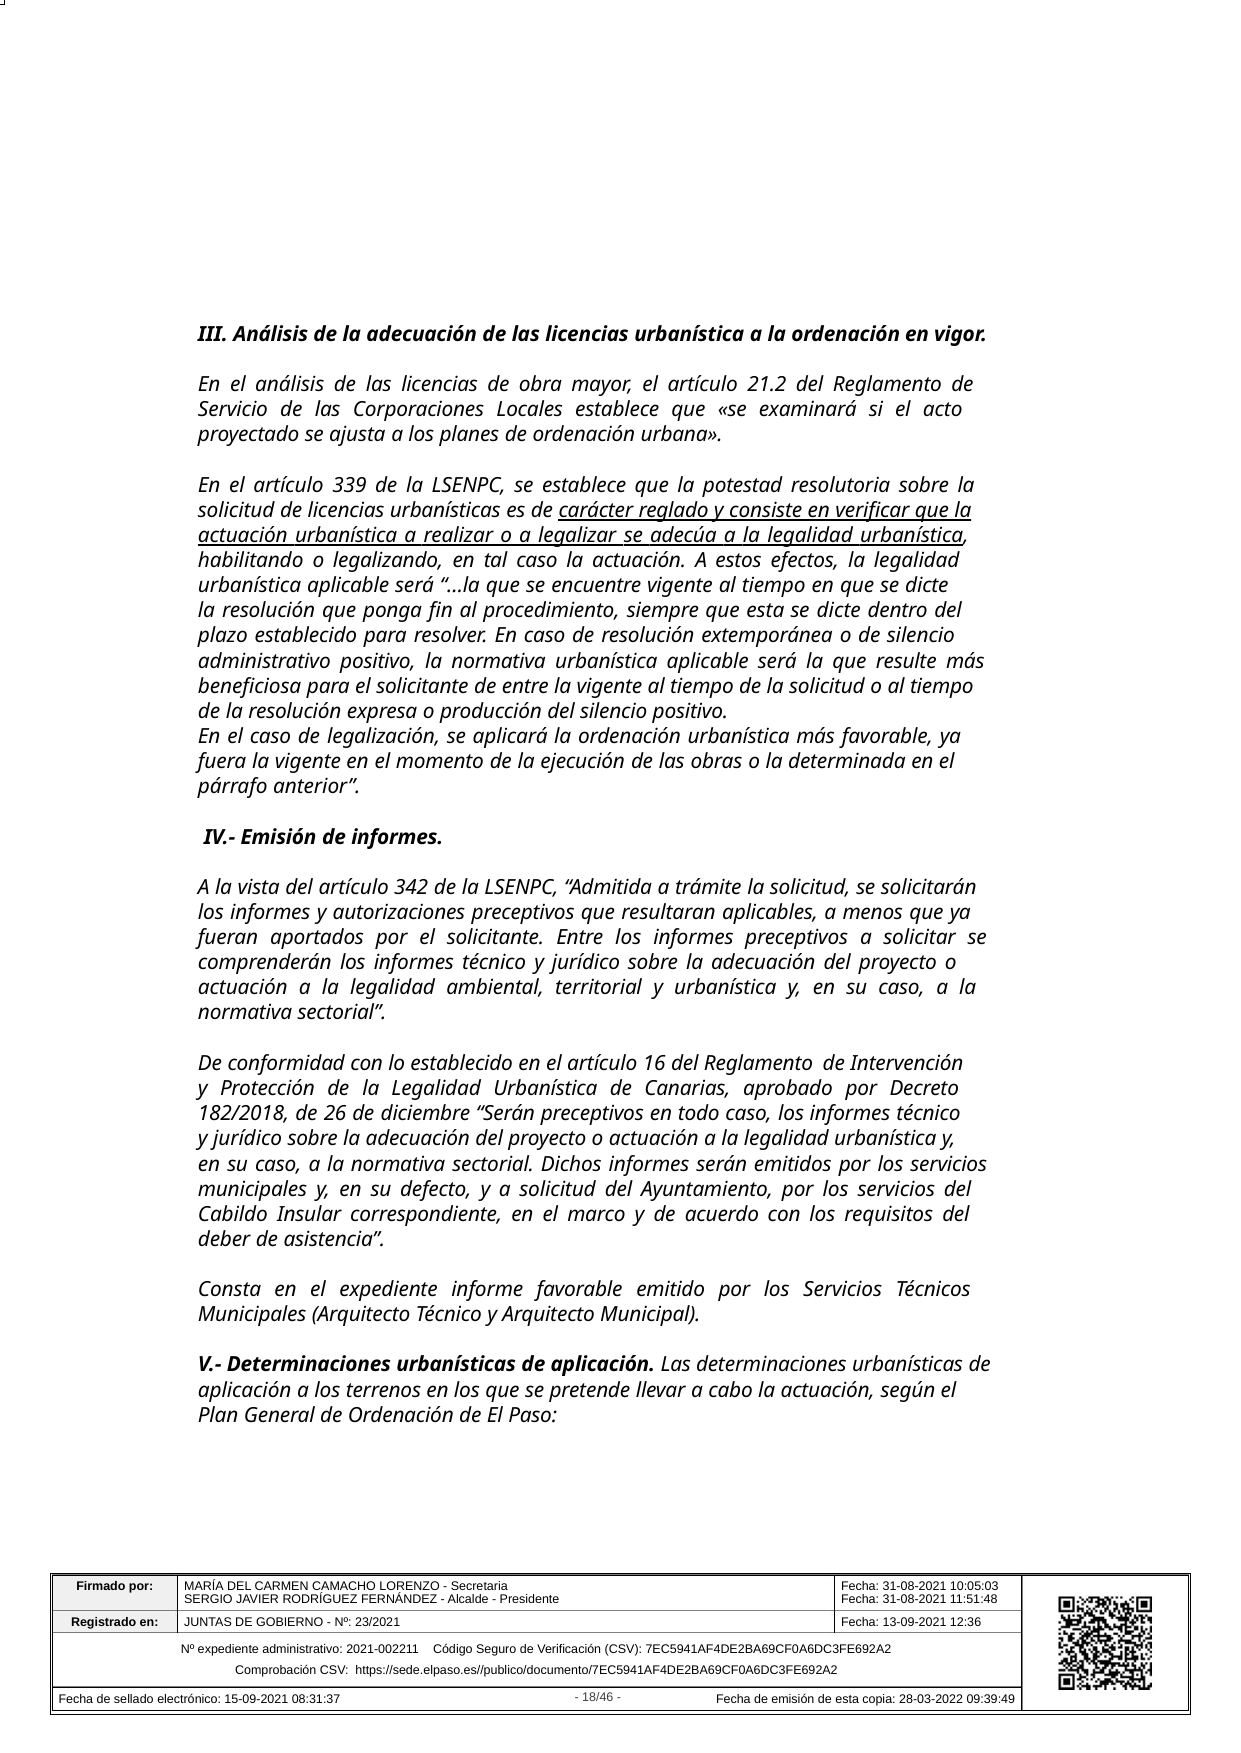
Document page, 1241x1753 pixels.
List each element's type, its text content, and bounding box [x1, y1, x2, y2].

text Fecha de emisión de esta copia: 28-03-2022 09:39:49 [716, 1692, 1040, 1706]
text proyectado se ajusta a los planes de ordenación urbana». [198, 422, 1068, 447]
text Servicio de las Corporaciones Locales establece que «se examinará si el acto [198, 397, 1068, 422]
text los informes y autorizaciones preceptivos que resultaran aplicables, a menos que ya [198, 900, 1068, 924]
text fuera la vigente en el momento de la ejecución de las obras o la determinada en el [198, 749, 1068, 773]
text Plan General de Ordenación de El Paso: [198, 1403, 1068, 1427]
text Fecha: 13-09-2021 12:36 [841, 1615, 1002, 1629]
text Nº expediente administrativo: 2021-002211 Código Seguro de Verificación (CSV): 7EC5941AF4DE2BA69CF0A6DC3FE692A2 [181, 1642, 918, 1656]
text Fecha: 31-08-2021 11:51:48 [841, 1593, 1022, 1607]
text A la vista del artículo 342 de la LSENPC, “Admitida a trámite la solicitud, se solicitarán [198, 875, 1068, 899]
text Municipales (Arquitecto Técnico y Arquitecto Municipal). [198, 1302, 1068, 1327]
text administrativo positivo, la normativa urbanística aplicable será la que resulte más [198, 648, 1068, 673]
text y Protección de la Legalidad Urbanística de Canarias, aprobado por Decreto [198, 1076, 1068, 1100]
text solicitud de licencias urbanísticas es de carácter reglado y consiste en verificar que la [198, 497, 1068, 522]
text fueran aportados por el solicitante. Entre los informes preceptivos a solicitar se [198, 925, 1068, 949]
text Firmado por: [76, 1579, 172, 1593]
text beneficiosa para el solicitante de entre la vigente al tiempo de la solicitud o al tiempo [198, 673, 1068, 698]
text comprenderán los informes técnico y jurídico sobre la adecuación del proyecto o [198, 950, 1068, 975]
text actuación a la legalidad ambiental, territorial y urbanística y, en su caso, a la [198, 975, 1068, 1000]
text Comprobación CSV: https://sede.elpaso.es//publico/documento/7EC5941AF4DE2BA69CF0A6DC3FE692A2 [235, 1663, 918, 1677]
text párrafo anterior”. [198, 774, 1068, 799]
text de la resolución expresa o producción del silencio positivo. [198, 699, 1068, 723]
text 182/2018, de 26 de diciembre “Serán preceptivos en todo caso, los informes técnico [198, 1101, 1067, 1126]
text actuación urbanística a realizar o a legalizar se adecúa a la legalidad urbanística, [198, 523, 1068, 548]
text normativa sectorial”. [198, 1000, 1068, 1025]
text En el análisis de las licencias de obra mayor, el artículo 21.2 del Reglamento de [198, 372, 1068, 397]
text Cabildo Insular correspondiente, en el marco y de acuerdo con los requisitos del [198, 1201, 1068, 1226]
text V.- Determinaciones urbanísticas de aplicación. Las determinaciones urbanísticas de [198, 1352, 1068, 1377]
text Fecha: 31-08-2021 10:05:03 [841, 1579, 1022, 1593]
text plazo establecido para resolver. En caso de resolución extemporánea o de silencio [198, 623, 1068, 648]
text municipales y, en su defecto, y a solicitud del Ayuntamiento, por los servicios del [198, 1176, 1068, 1201]
text En el artículo 339 de la LSENPC, se establece que la potestad resolutoria sobre la [198, 473, 1068, 497]
text Fecha de sellado electrónico: 15-09-2021 08:31:37 [58, 1692, 365, 1706]
text Registrado en: [71, 1615, 177, 1629]
text SERGIO JAVIER RODRÍGUEZ FERNÁNDEZ - Alcalde - Presidente [184, 1593, 586, 1607]
text aplicación a los terrenos en los que se pretende llevar a cabo la actuación, según el [198, 1377, 1068, 1402]
text habilitando o legalizando, en tal caso la actuación. A estos efectos, la legalidad [198, 548, 1068, 573]
text JUNTAS DE GOBIERNO - Nº: 23/2021 [184, 1615, 426, 1629]
text - 18/46 - [574, 1691, 640, 1705]
text En el caso de legalización, se aplicará la ordenación urbanística más favorable, ya [198, 724, 1068, 748]
text urbanística aplicable será “…la que se encuentre vigente al tiempo en que se dicte [198, 573, 1068, 598]
text De conformidad con lo establecido en el artículo 16 del Reglamento de Intervención [198, 1051, 1068, 1075]
text la resolución que ponga fin al procedimiento, siempre que esta se dicte dentro del [198, 598, 1068, 623]
picture [51, 1574, 1190, 1714]
text MARÍA DEL CARMEN CAMACHO LORENZO - Secretaria [184, 1579, 586, 1593]
text Consta en el expediente informe favorable emitido por los Servicios Técnicos [198, 1277, 1068, 1302]
text IV.- Emisión de informes. [203, 824, 471, 849]
text en su caso, a la normativa sectorial. Dichos informes serán emitidos por los servicios [198, 1151, 1068, 1176]
text III. Análisis de la adecuación de las licencias urbanística a la ordenación en vigor. [198, 321, 1043, 346]
text deber de asistencia”. [198, 1227, 1068, 1251]
text y jurídico sobre la adecuación del proyecto o actuación a la legalidad urbanística y, [198, 1126, 1068, 1151]
